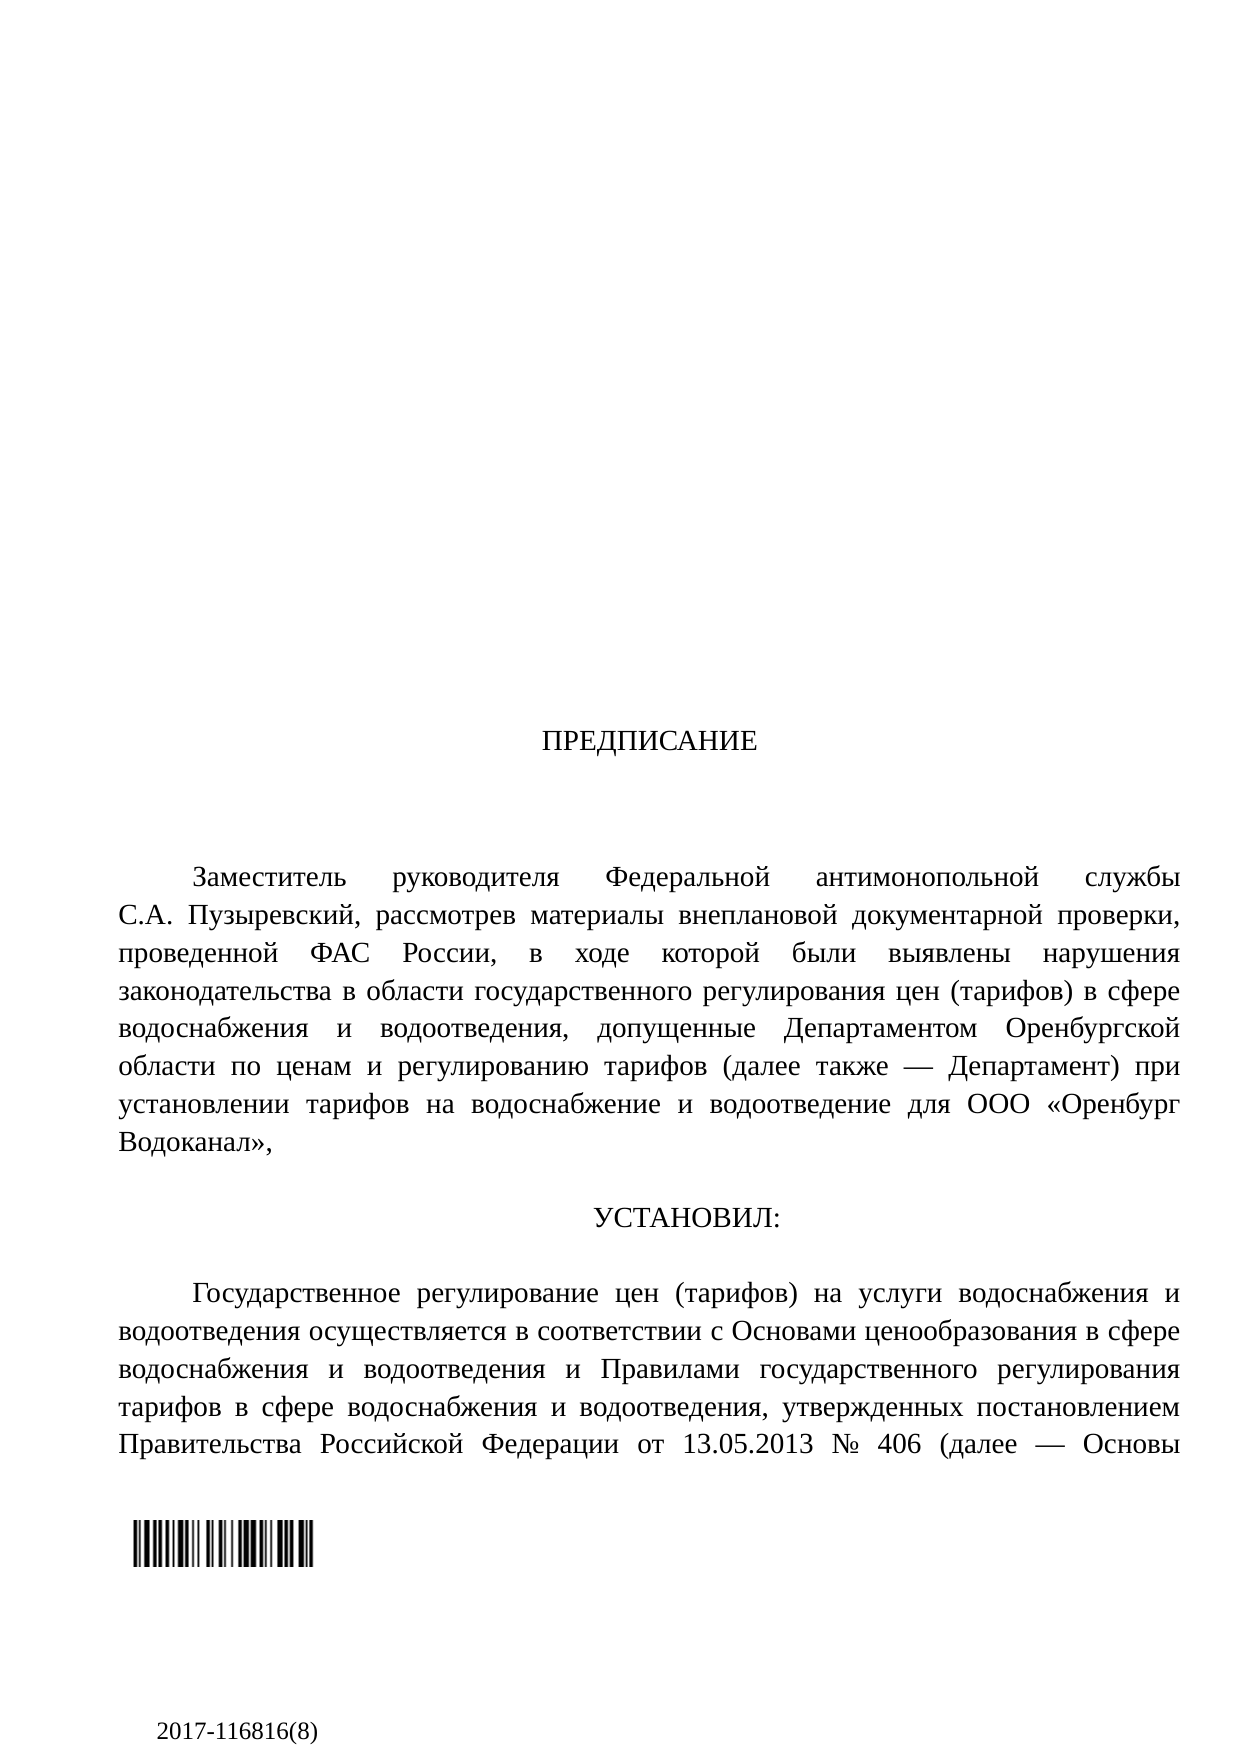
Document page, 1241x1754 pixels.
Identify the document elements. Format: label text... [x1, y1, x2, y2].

text ПРЕДПИСАНИЕ [118, 723, 1181, 756]
table_header [664, 118, 1181, 555]
text Государственное регулирование цен (тарифов) на услуги водоснабжения и водоотведения осуществляется в соответствии с Основами ценообразования в сфере водоснабжения и водоотведения и Правилами государственного регулирования тарифов в сфере водоснабжения и водоотведения, утвержденных постановлением Правительства Российской Федерации от 13.05.2013 № 406 (далее — Основы [118, 1271, 1181, 1460]
picture [118, 1520, 331, 1567]
text Заместитель руководителя Федеральной антимонопольной службы С.А. Пузыревский, рассмотрев материалы внеплановой документарной проверки, проведенной ФАС России, в ходе которой были выявлены нарушения законодательства в области государственного регулирования цен (тарифов) в сфере водоснабжения и водоотведения, допущенные Департаментом Оренбургской области по ценам и регулированию тарифов (далее также — Департамент) при установлении тарифов на водоснабжение и водоотведение для ООО «Оренбург Водоканал», [118, 855, 1181, 1158]
text УСТАНОВИЛ: [118, 1195, 1181, 1233]
